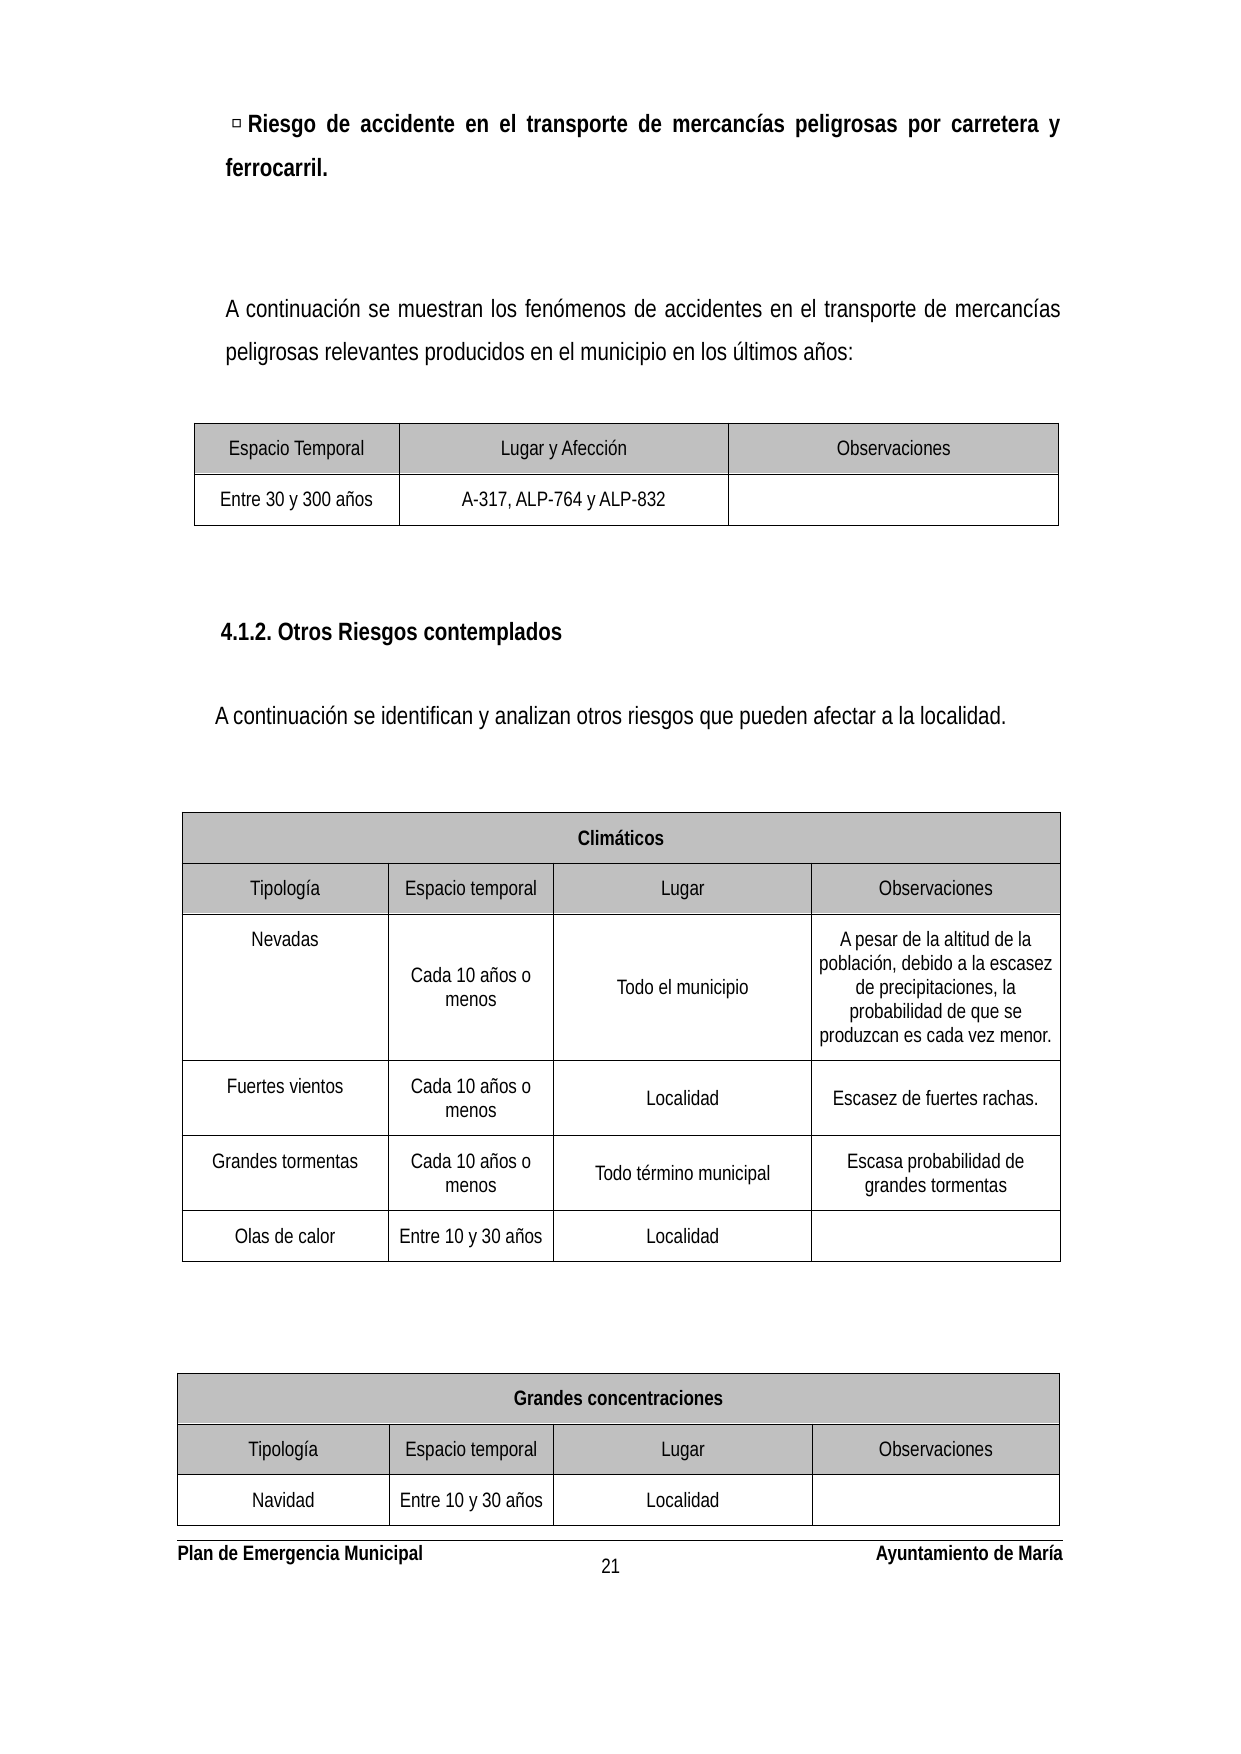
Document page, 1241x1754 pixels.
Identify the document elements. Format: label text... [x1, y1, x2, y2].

table_cell Cada 10 años o menos [389, 1061, 553, 1135]
table_cell Escasez de fuertes rachas. [812, 1061, 1060, 1135]
subtitle Otros Riesgos contemplados [215, 617, 1063, 645]
table_cell Lugar [554, 864, 811, 913]
table_cell Navidad [178, 1475, 389, 1525]
table_header Lugar y Afección [400, 424, 728, 473]
table_cell Lugar [554, 1425, 812, 1474]
table_cell [729, 475, 1058, 524]
table_cell Tipología [178, 1425, 389, 1474]
table_cell Localidad [554, 1211, 811, 1261]
table_header Riesgo de accidente en el transporte de mercancías peligrosas por carretera y ferrocarril. [182, 104, 1068, 531]
table_cell Fuertes vientos [183, 1061, 388, 1135]
table_cell Espacio temporal [390, 1425, 553, 1474]
table_cell Entre 30 y 300 años [195, 475, 399, 524]
table_header A continuación se muestran los fenómenos de accidentes en el transporte de mercancías peligrosas relevantes producidos en el municipio en los últimos años: [188, 294, 1062, 525]
table_cell Cada 10 años o menos [389, 1136, 553, 1210]
table_cell Todo el municipio [554, 915, 811, 1060]
table_cell Observaciones [813, 1425, 1059, 1474]
table_cell A-317, ALP-764 y ALP-832 [400, 475, 728, 524]
table_cell [812, 1211, 1060, 1261]
table_cell Olas de calor [183, 1211, 388, 1261]
text A continuación se identifican y analizan otros riesgos que pueden afectar a la localidad. [215, 701, 1063, 729]
table_cell Localidad [554, 1061, 811, 1135]
table_cell Escasa probabilidad de grandes tormentas [812, 1136, 1060, 1210]
table_cell Localidad [554, 1475, 812, 1525]
table_cell Grandes tormentas [183, 1136, 388, 1210]
table_cell A pesar de la altitud de la población, debido a la escasez de precipitaciones, la probabilidad de que se produzcan es cada vez menor. [812, 915, 1060, 1060]
table_cell Todo término municipal [554, 1136, 811, 1210]
table_header Espacio Temporal [195, 424, 399, 473]
table_cell Espacio temporal [389, 864, 553, 913]
table_header Grandes concentraciones [178, 1374, 1059, 1423]
table_cell Tipología [183, 864, 388, 913]
table_cell [813, 1475, 1059, 1525]
table_header Observaciones [729, 424, 1058, 473]
table_header [176, 756, 1062, 1262]
table_cell Observaciones [812, 864, 1060, 913]
table_cell Nevadas [183, 915, 388, 1060]
table_cell Cada 10 años o menos [389, 915, 553, 1060]
table_cell Entre 10 y 30 años [390, 1475, 553, 1525]
table_header Climáticos [183, 813, 1060, 863]
table_header [176, 1317, 1062, 1526]
table_cell Entre 10 y 30 años [389, 1211, 553, 1261]
